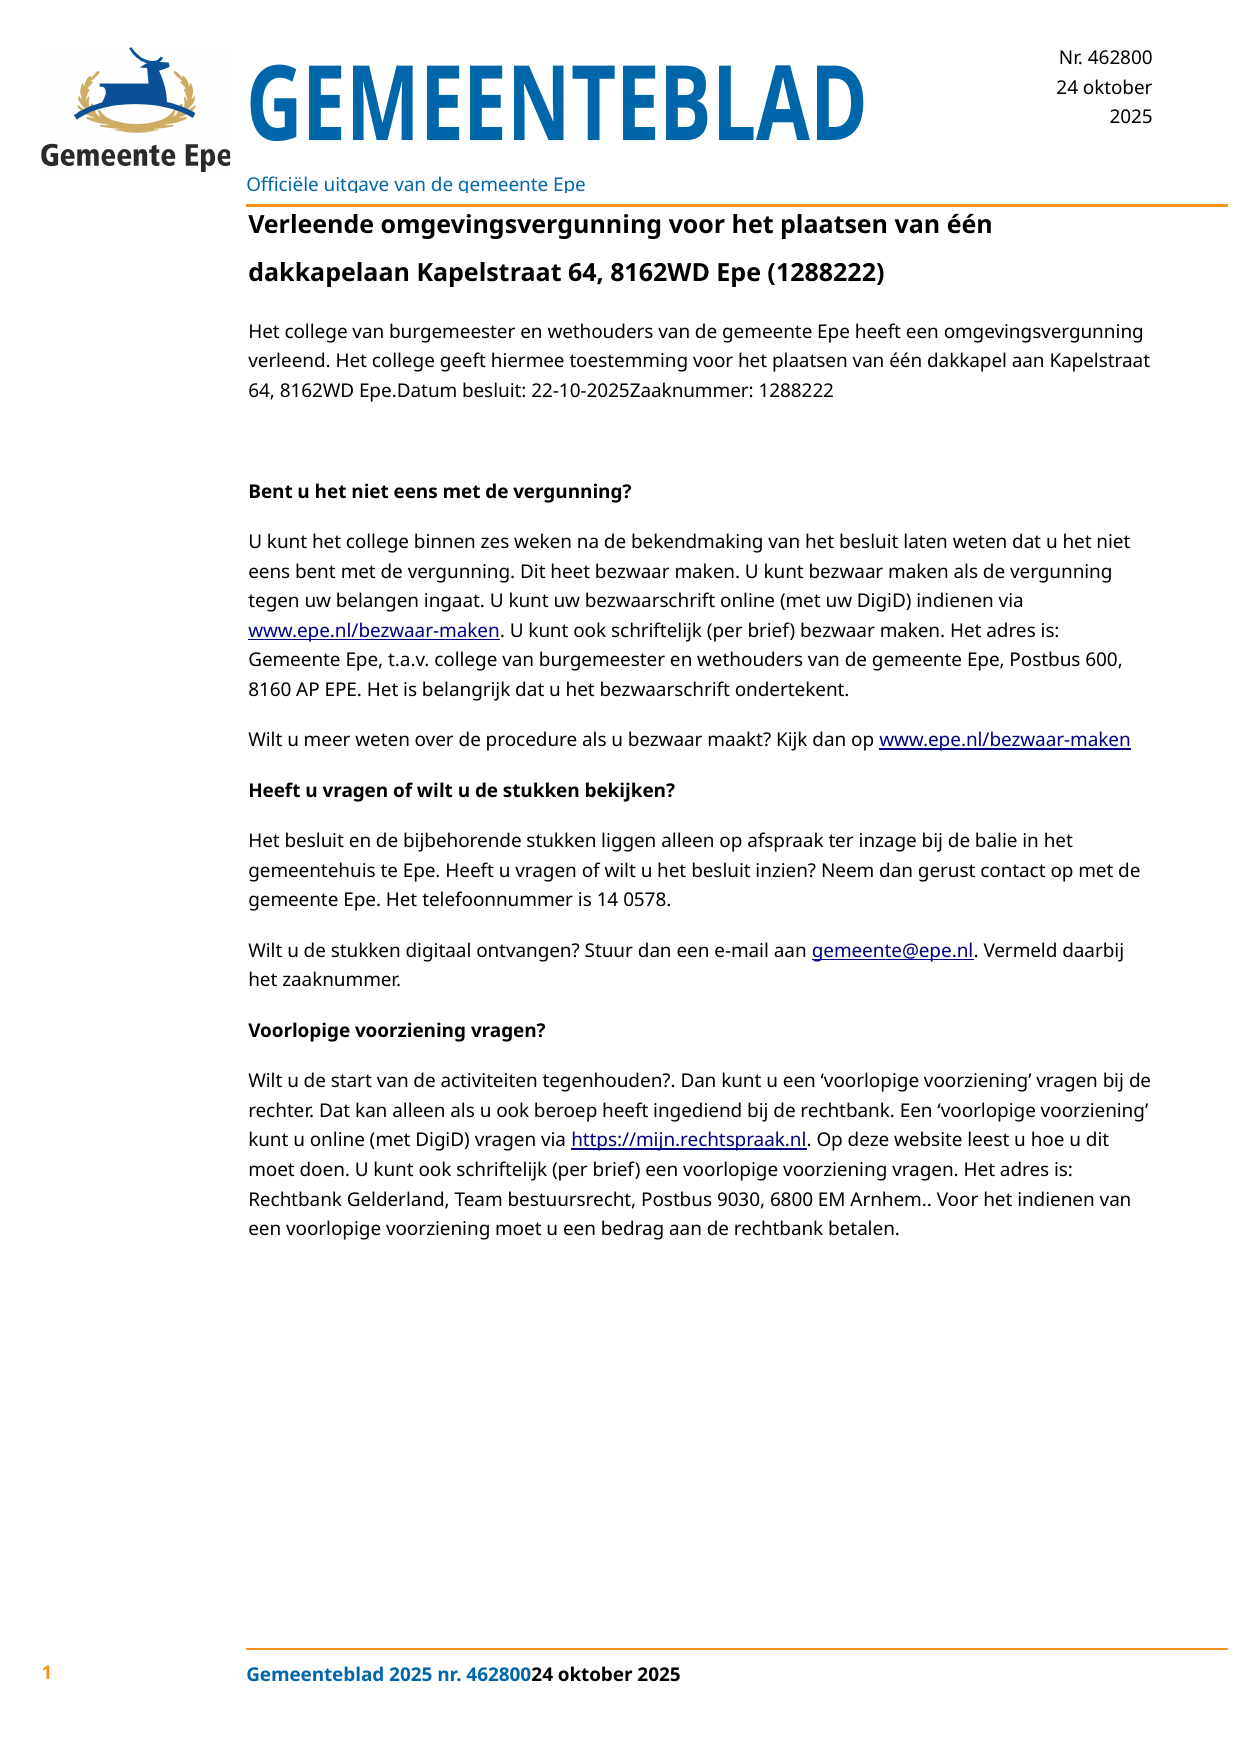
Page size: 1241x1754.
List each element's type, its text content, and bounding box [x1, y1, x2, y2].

text Wilt u meer weten over de procedure als u bezwaar maakt? Kijk dan op www.epe.nl/bezwaar-maken [248, 727, 1152, 752]
text Het besluit en de bijbehorende stukken liggen alleen op afspraak ter inzage bij de balie in het gemeentehuis te Epe. Heeft u vragen of wilt u het besluit inzien? Neem dan gerust contact op met de gemeente Epe. Het telefoonnummer is 14 0578. [248, 827, 1152, 912]
text Verleende omgevingsvergunning voor het plaatsen van één dakkapelaan Kapelstraat 64, 8162WD Epe (1288222) [248, 207, 1152, 288]
text Wilt u de start van de activiteiten tegenhouden?. Dan kunt u een ‘voorlopige voorziening’ vragen bij de rechter. Dat kan alleen als u ook beroep heeft ingediend bij de rechtbank. Een ‘voorlopige voorziening’ kunt u online (met DigiD) vragen via https://mijn.rechtspraak.nl. Op deze website leest u hoe u dit moet doen. U kunt ook schriftelijk (per brief) een voorlopige voorziening vragen. Het adres is: Rechtbank Gelderland, Team bestuursrecht, Postbus 9030, 6800 EM Arnhem.. Voor het indienen van een voorlopige voorziening moet u een bedrag aan de rechtbank betalen. [248, 1067, 1152, 1241]
text Heeft u vragen of wilt u de stukken bekijken? [248, 777, 1152, 803]
text U kunt het college binnen zes weken na de bekendmaking van het besluit laten weten dat u het niet eens bent met de vergunning. Dit heet bezwaar maken. U kunt bezwaar maken als de vergunning tegen uw belangen ingaat. U kunt uw bezwaarschrift online (met uw DigiD) indienen via www.epe.nl/bezwaar-maken. U kunt ook schriftelijk (per brief) bezwaar maken. Het adres is: Gemeente Epe, t.a.v. college van burgemeester en wethouders van de gemeente Epe, Postbus 600, 8160 AP EPE. Het is belangrijk dat u het bezwaarschrift ondertekent. [248, 528, 1152, 702]
picture [41, 47, 231, 172]
text Bent u het niet eens met de vergunning? [248, 478, 1152, 504]
text Het college van burgemeester en wethouders van de gemeente Epe heeft een omgevingsvergunning verleend. Het college geeft hiermee toestemming voor het plaatsen van één dakkapel aan Kapelstraat 64, 8162WD Epe.Datum besluit: 22-10-2025Zaaknummer: 1288222 [248, 318, 1152, 403]
text Wilt u de stukken digitaal ontvangen? Stuur dan een e-mail aan gemeente@epe.nl. Vermeld daarbij het zaaknummer. [248, 937, 1152, 992]
text Voorlopige voorziening vragen? [248, 1017, 1152, 1043]
